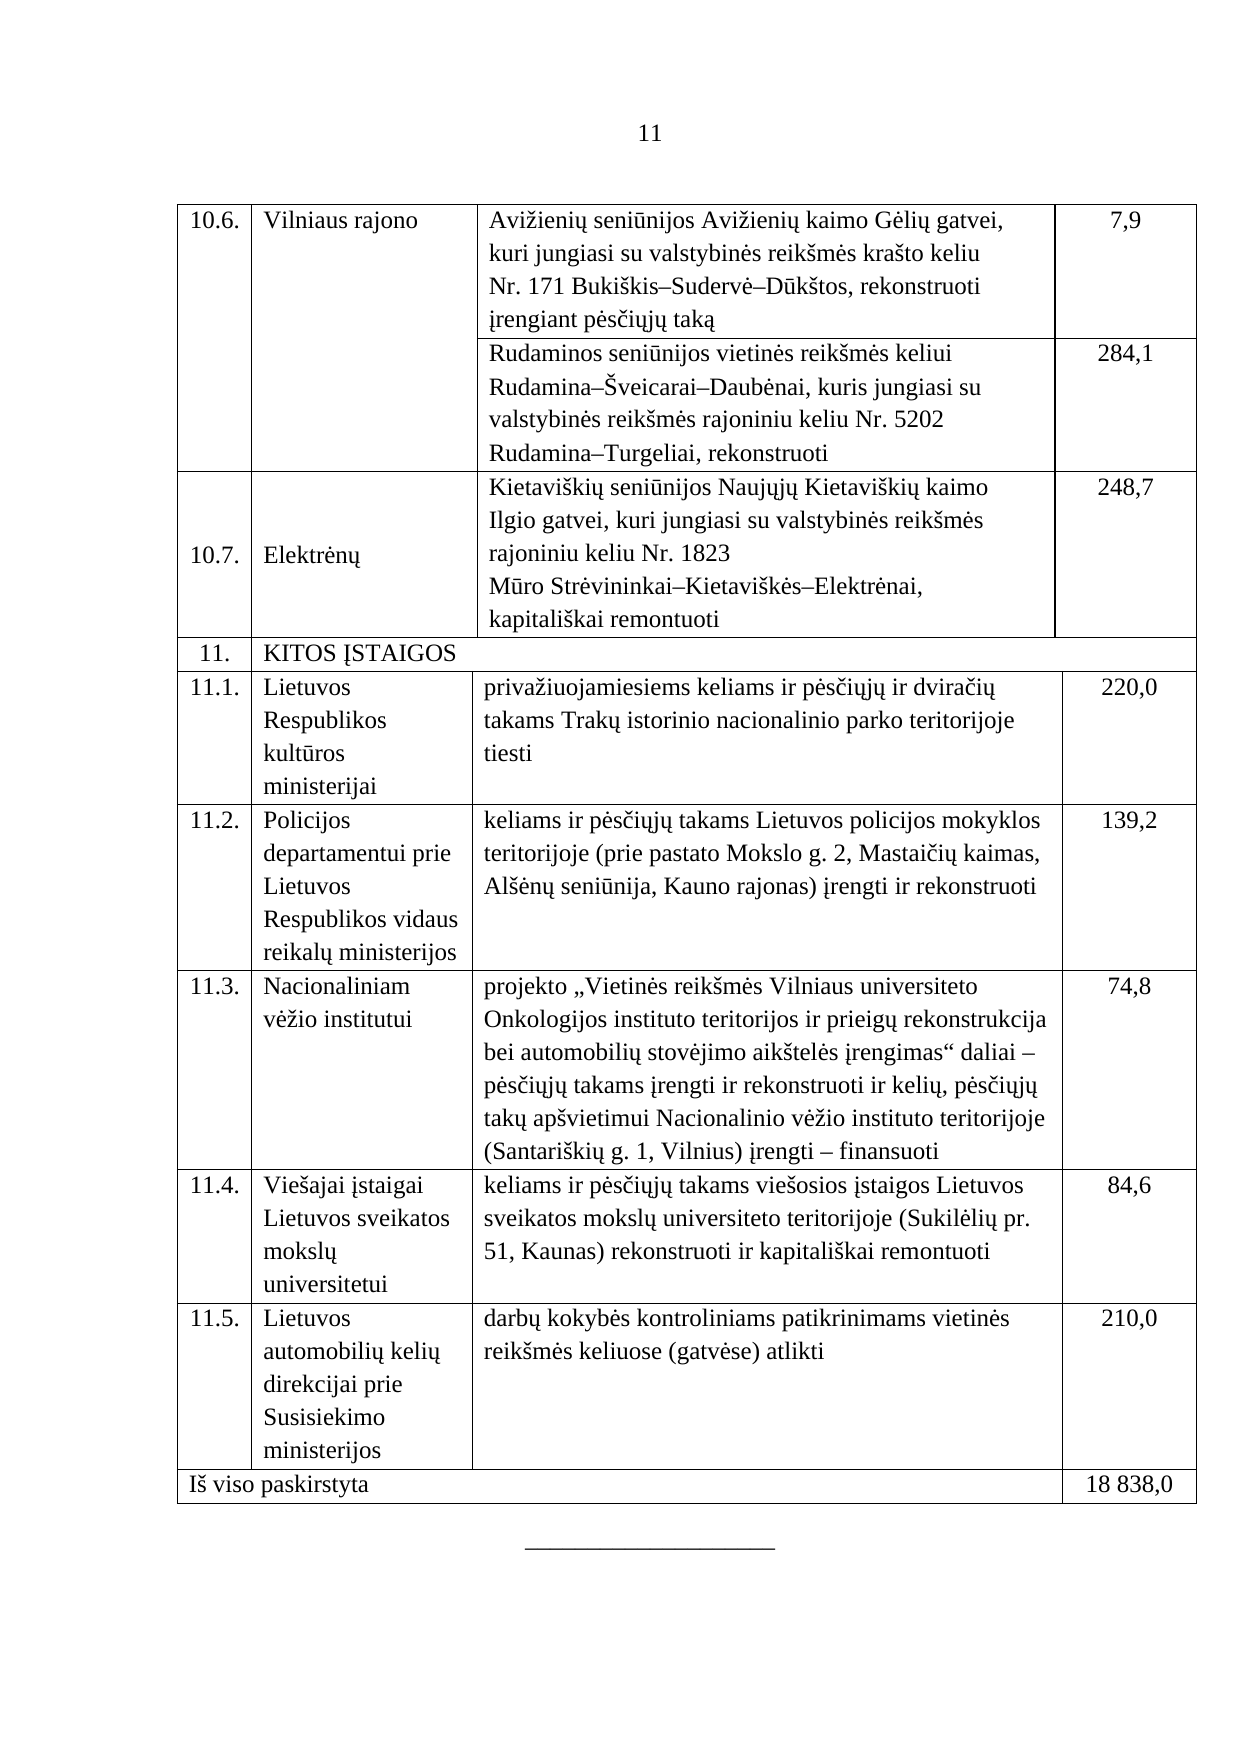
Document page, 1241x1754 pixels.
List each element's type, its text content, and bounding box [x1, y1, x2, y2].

table_cell keliams ir pėsčiųjų takams viešosios įstaigos Lietuvos sveikatos mokslų universiteto teritorijoje (Sukilėlių pr. 51, Kaunas) rekonstruoti ir kapitališkai remontuoti [473, 1170, 1062, 1302]
table_cell 248,7 [1056, 472, 1196, 637]
table_header 10.6. [178, 205, 251, 471]
table_cell KITOS ĮSTAIGOS [252, 638, 1196, 671]
table_header 7,9 [1056, 205, 1196, 337]
table_cell 11.2. [178, 805, 251, 970]
table_header Vilniaus rajono [252, 205, 477, 471]
table_cell 210,0 [1063, 1304, 1196, 1468]
table_cell 84,6 [1063, 1170, 1196, 1302]
table_cell Policijos departamentui prie Lietuvos Respublikos vidaus reikalų ministerijos [252, 805, 472, 970]
table_cell Viešajai įstaigai Lietuvos sveikatos mokslų universitetui [252, 1170, 472, 1302]
table_cell 220,0 [1063, 672, 1196, 804]
table_cell 10.7. [178, 472, 251, 637]
table_cell 139,2 [1063, 805, 1196, 970]
table_header Avižienių seniūnijos Avižienių kaimo Gėlių gatvei, kuri jungiasi su valstybinės reikšmės krašto keliu Nr. 171 Bukiškis–Sudervė–Dūkštos, rekonstruoti įrengiant pėsčiųjų taką [478, 205, 1054, 337]
text –––––––––––––––––––– [177, 1532, 1122, 1561]
table_cell Rudaminos seniūnijos vietinės reikšmės keliui Rudamina–Šveicarai–Daubėnai, kuris jungiasi su valstybinės reikšmės rajoniniu keliu Nr. 5202 Rudamina–Turgeliai, rekonstruoti [478, 339, 1054, 471]
table_cell Kietaviškių seniūnijos Naujųjų Kietaviškių kaimo Ilgio gatvei, kuri jungiasi su valstybinės reikšmės rajoniniu keliu Nr. 1823 Mūro Strėvininkai–Kietaviškės–Elektrėnai, kapitališkai remontuoti [478, 472, 1054, 637]
table_cell privažiuojamiesiems keliams ir pėsčiųjų ir dviračių takams Trakų istorinio nacionalinio parko teritorijoje tiesti [473, 672, 1062, 804]
table_cell 18 838,0 [1063, 1470, 1196, 1503]
table_cell 11.4. [178, 1170, 251, 1302]
table_cell darbų kokybės kontroliniams patikrinimams vietinės reikšmės keliuose (gatvėse) atlikti [473, 1304, 1062, 1468]
table_cell Nacionaliniam vėžio institutui [252, 971, 472, 1169]
table_cell Lietuvos Respublikos kultūros ministerijai [252, 672, 472, 804]
table_cell Lietuvos automobilių kelių direkcijai prie Susisiekimo ministerijos [252, 1304, 472, 1468]
table_cell 11.3. [178, 971, 251, 1169]
table_cell 284,1 [1056, 339, 1196, 471]
table_cell projekto „Vietinės reikšmės Vilniaus universiteto Onkologijos instituto teritorijos ir prieigų rekonstrukcija bei automobilių stovėjimo aikštelės įrengimas“ daliai – pėsčiųjų takams įrengti ir rekonstruoti ir kelių, pėsčiųjų takų apšvietimui Nacionalinio vėžio instituto teritorijoje (Santariškių g. 1, Vilnius) įrengti – finansuoti [473, 971, 1062, 1169]
table_cell Elektrėnų [252, 472, 477, 637]
table_cell Iš viso paskirstyta [178, 1470, 1062, 1503]
table_cell 11. [178, 638, 251, 671]
table_cell 11.1. [178, 672, 251, 804]
table_cell 11.5. [178, 1304, 251, 1468]
table_cell 74,8 [1063, 971, 1196, 1169]
table_cell keliams ir pėsčiųjų takams Lietuvos policijos mokyklos teritorijoje (prie pastato Mokslo g. 2, Mastaičių kaimas, Alšėnų seniūnija, Kauno rajonas) įrengti ir rekonstruoti [473, 805, 1062, 970]
